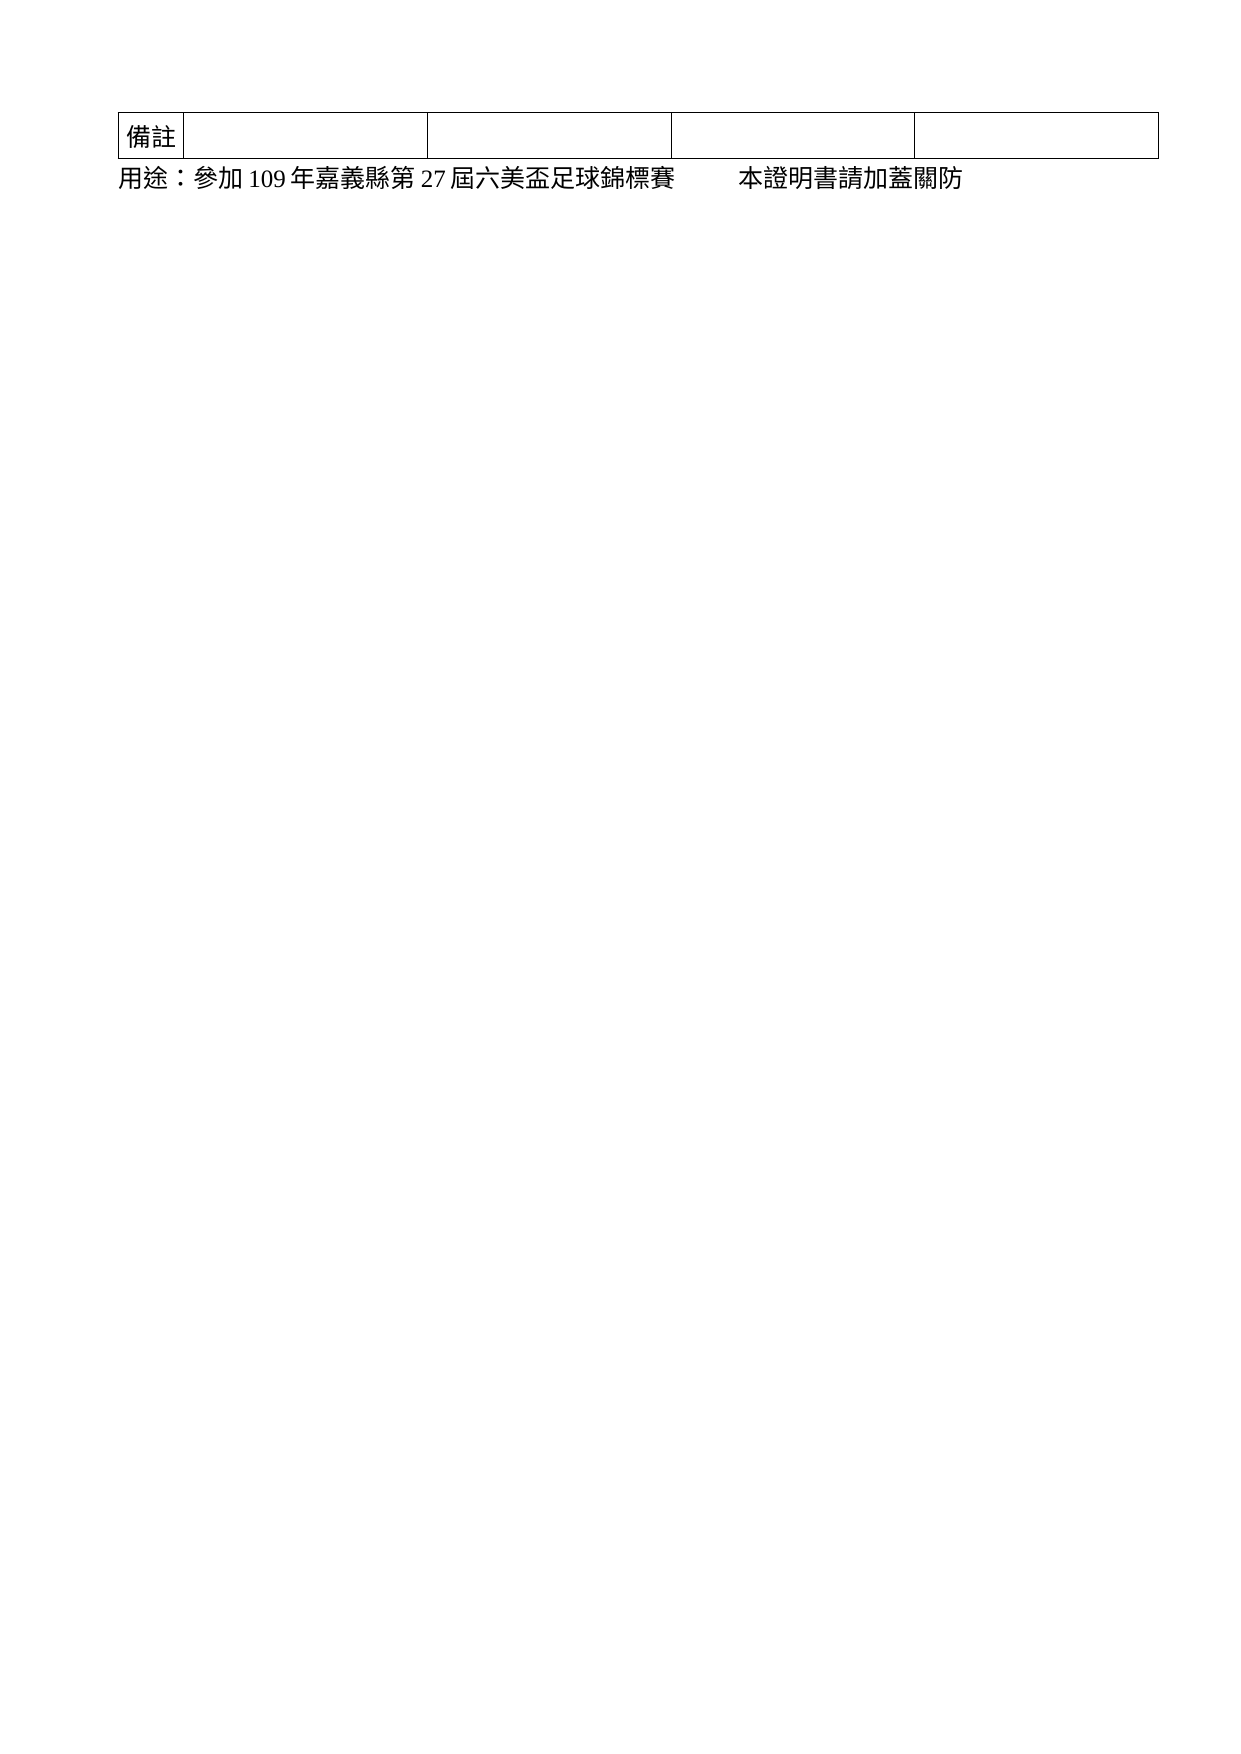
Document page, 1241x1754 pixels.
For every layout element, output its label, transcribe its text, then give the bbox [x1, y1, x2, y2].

table_cell [672, 113, 914, 157]
text 用途：參加109年嘉義縣第27屆六美盃足球錦標賽 本證明書請加蓋關防 [118, 159, 1122, 195]
table_cell 備註 [119, 113, 183, 157]
table_cell [184, 113, 427, 157]
table_cell [428, 113, 671, 157]
table_cell [915, 113, 1158, 157]
